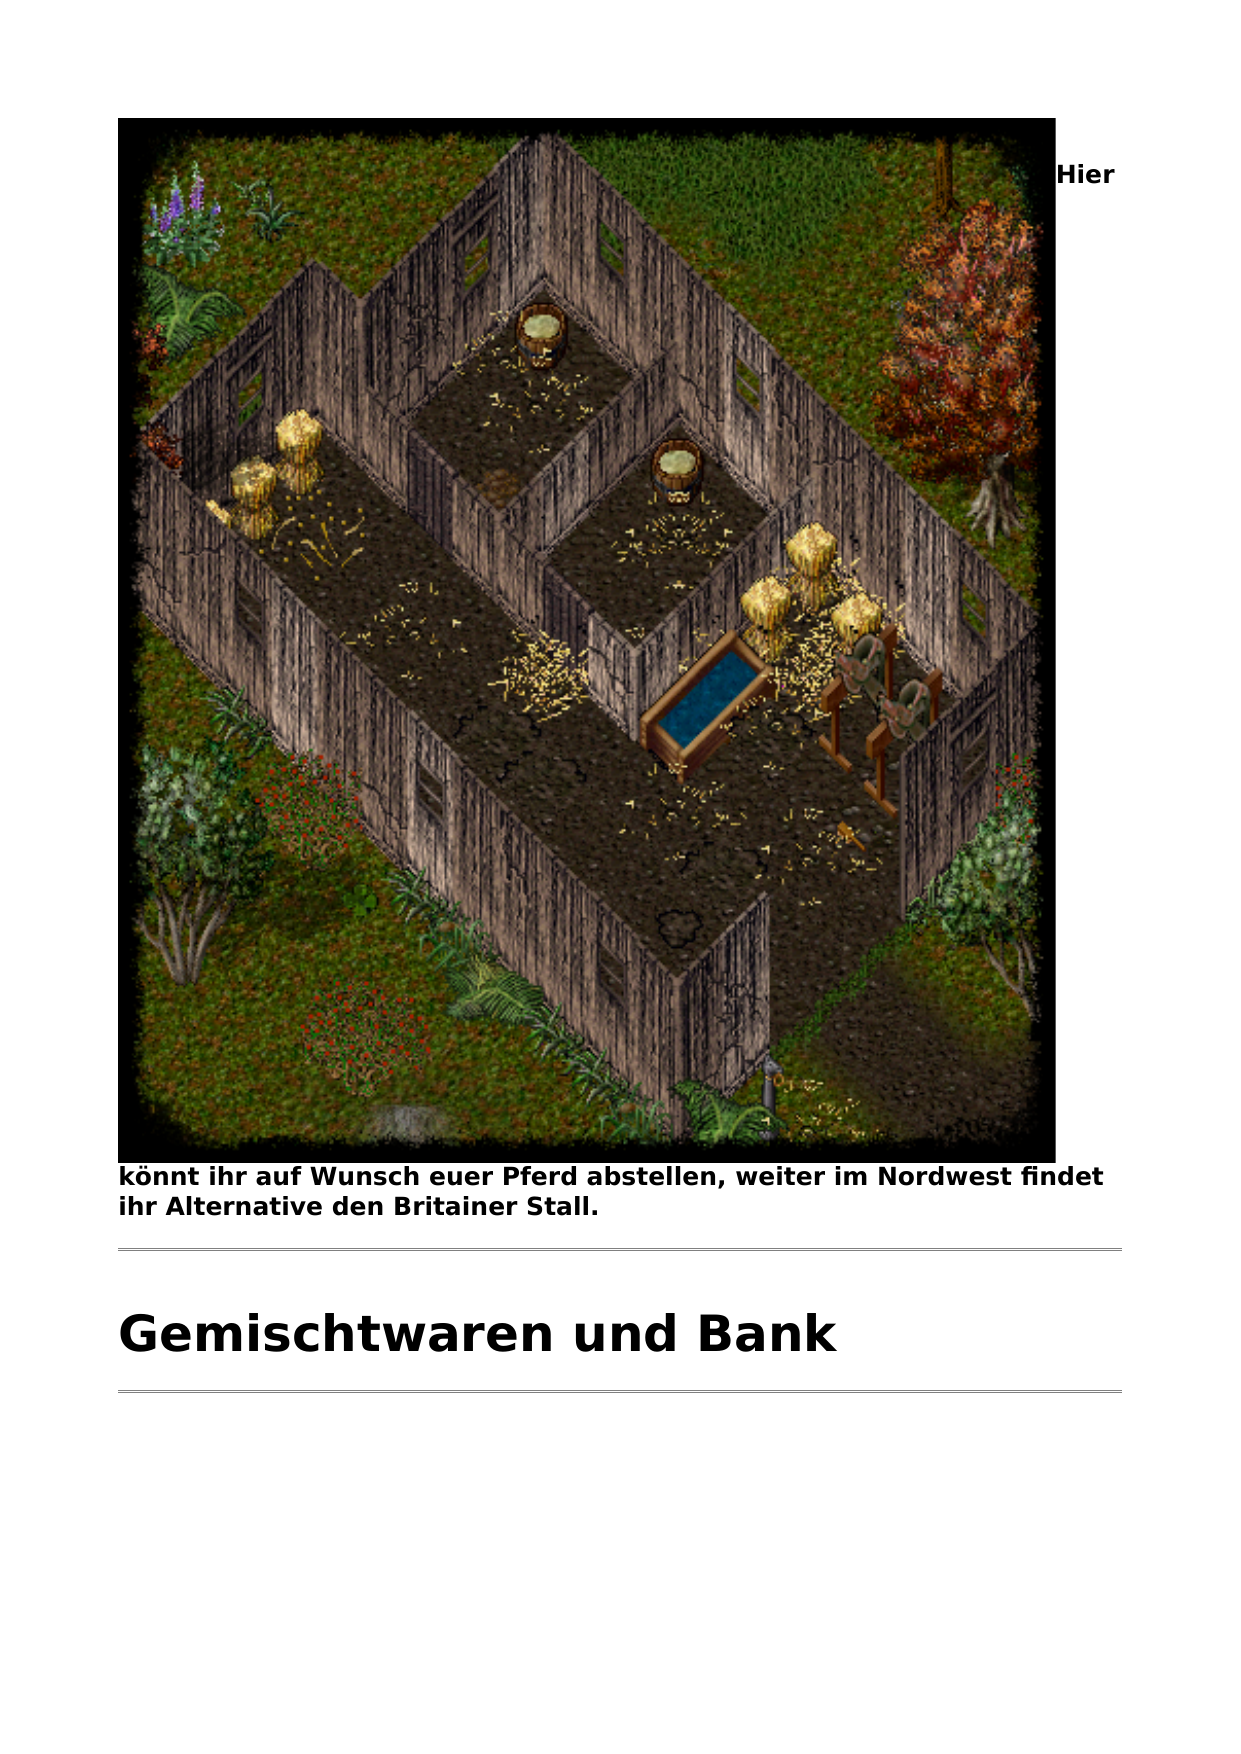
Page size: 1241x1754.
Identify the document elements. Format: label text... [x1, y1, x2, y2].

text Hier könnt ihr auf Wunsch euer Pferd abstellen, weiter im Nordwest findet ihr Alternative den Britainer Stall. [118, 160, 1122, 1221]
picture [118, 118, 1056, 1163]
subtitle Gemischtwaren und Bank [118, 1305, 1122, 1363]
